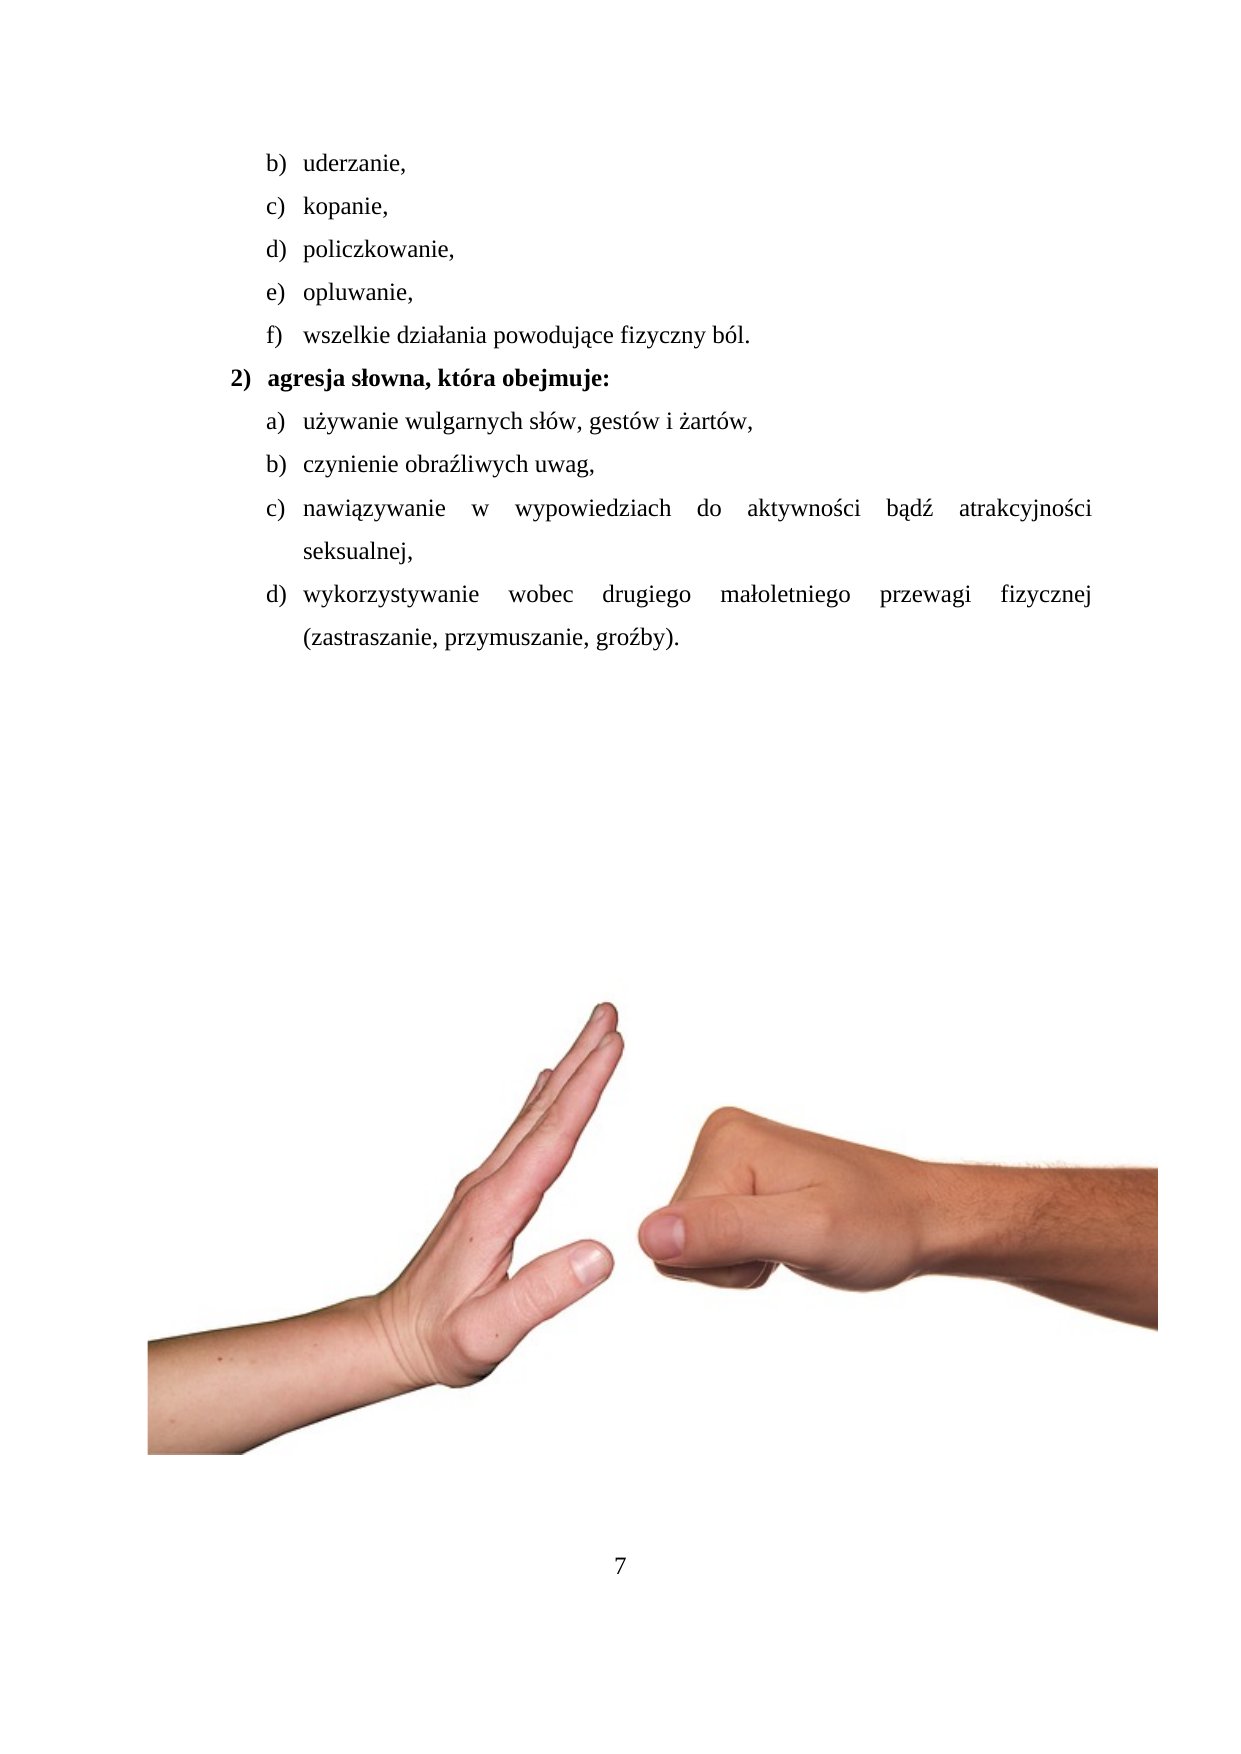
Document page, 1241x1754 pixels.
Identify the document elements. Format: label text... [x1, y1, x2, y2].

list nawiązywanie w wypowiedziach do aktywności bądź atrakcyjności seksualnej, [266, 493, 1093, 564]
list czynienie obraźliwych uwag, [266, 449, 1093, 478]
list opluwanie, [266, 277, 1093, 306]
picture [147, 751, 1158, 1455]
list policzkowanie, [266, 234, 1093, 263]
list agresja słowna, która obejmuje: [230, 363, 1093, 392]
list wykorzystywanie wobec drugiego małoletniego przewagi fizycznej (zastraszanie, przymuszanie, groźby). [266, 579, 1093, 651]
list wszelkie działania powodujące fizyczny ból. [266, 320, 1093, 349]
list używanie wulgarnych słów, gestów i żartów, [266, 406, 1093, 435]
list kopanie, [266, 191, 1093, 219]
list uderzanie, [266, 148, 1093, 176]
